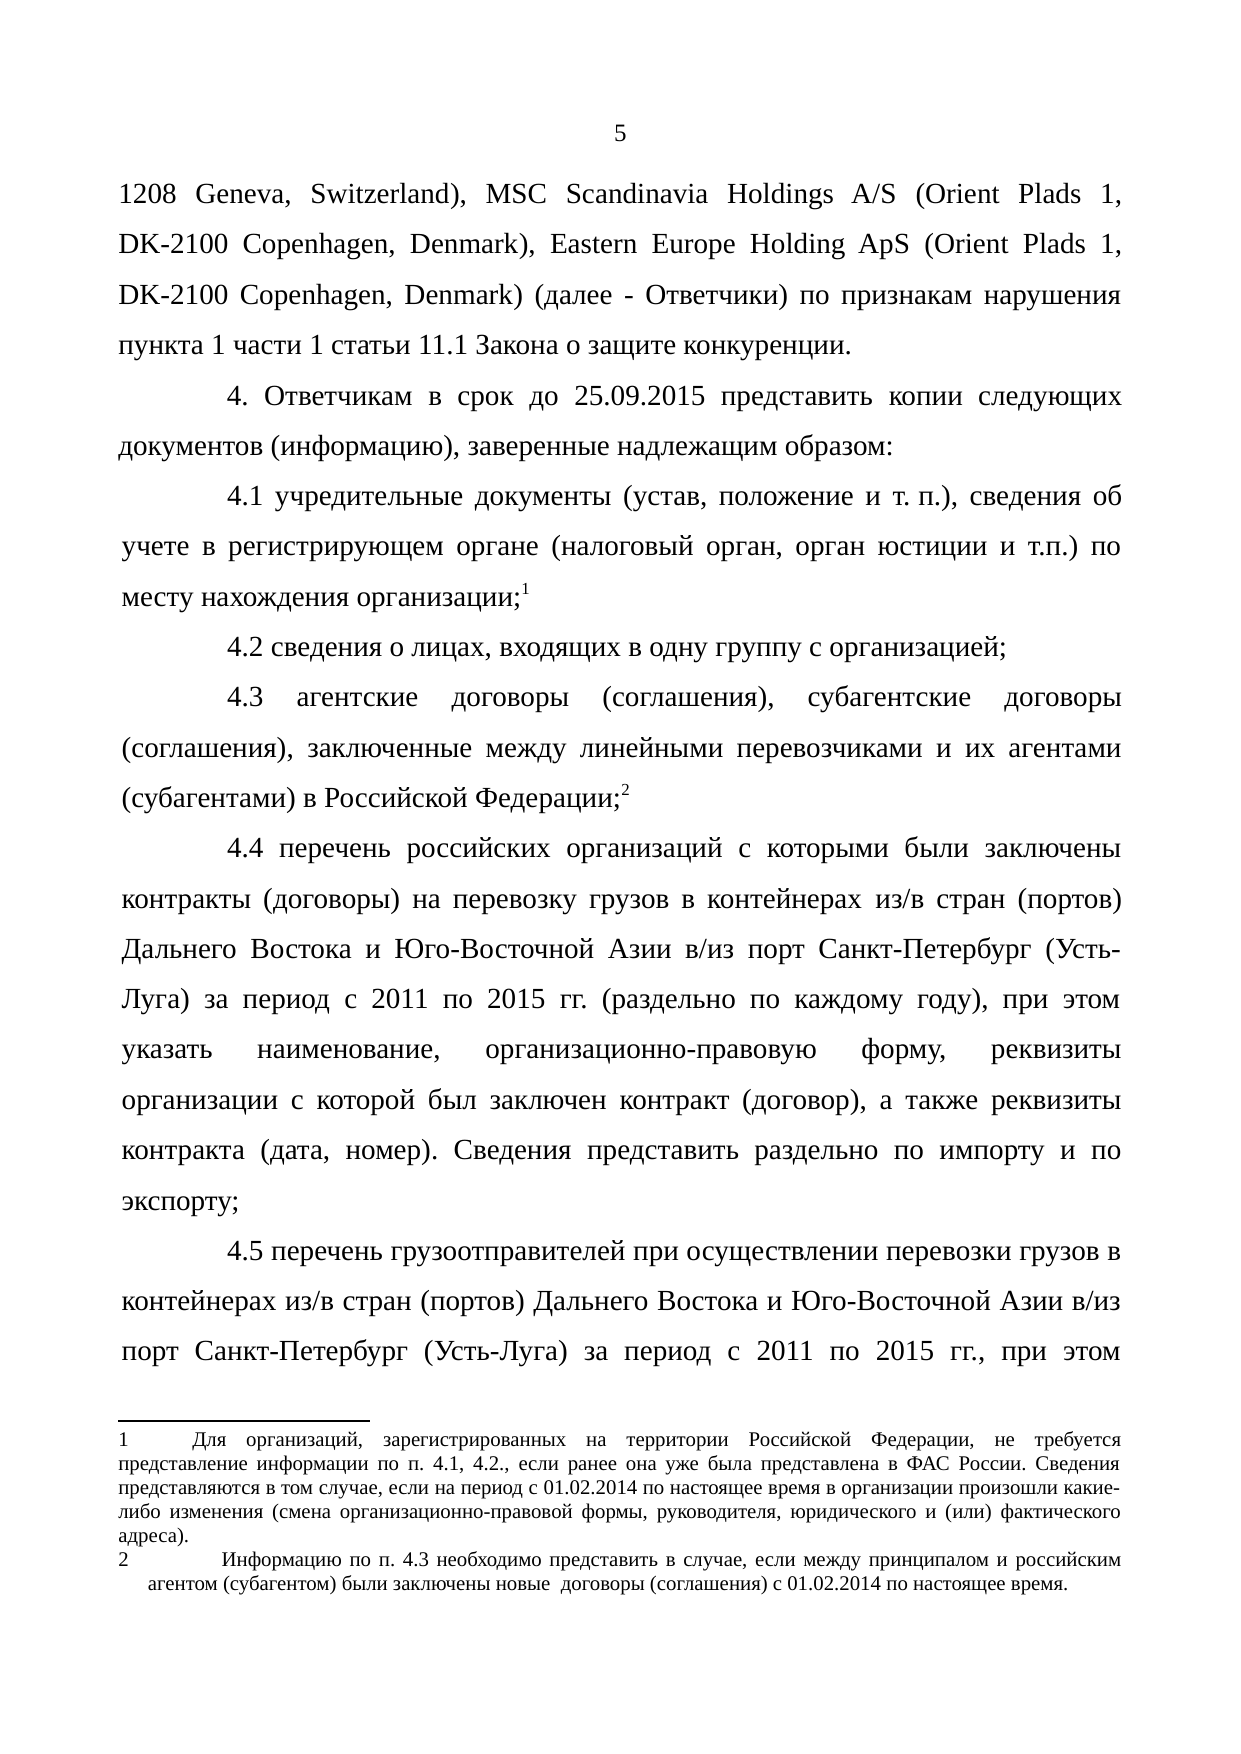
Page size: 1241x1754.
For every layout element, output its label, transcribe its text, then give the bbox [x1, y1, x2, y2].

list 4.2 сведения о лицах, входящих в одну группу с организацией; [121, 629, 1122, 663]
list 4.4 перечень российских организаций с которыми были заключены контракты (договоры) на перевозку грузов в контейнерах из/в стран (портов) Дальнего Востока и Юго-Восточной Азии в/из порт Санкт-Петербург (Усть-Луга) за период с 2011 по 2015 гг. (раздельно по каждому году), при этом указать наименование, организационно-правовую форму, реквизиты организации с которой был заключен контракт (договор), а также реквизиты контракта (дата, номер). Сведения представить раздельно по импорту и по экспорту; [121, 830, 1122, 1216]
list Информацию по п. 4.3 необходимо представить в случае, если между принципалом и российским агентом (субагентом) были заключены новые договоры (соглашения) с 01.02.2014 по настоящее время. [118, 1547, 1122, 1595]
list 4.1 учредительные документы (устав, положение и т. п.), сведения об учете в регистрирующем органе (налоговый орган, орган юстиции и т.п.) по месту нахождения организации; [121, 478, 1122, 612]
list 4. Ответчикам в срок до 25.09.2015 представить копии следующих документов (информацию), заверенные надлежащим образом: [118, 378, 1122, 461]
list 4.3 агентские договоры (соглашения), субагентские договоры (соглашения), заключенные между линейными перевозчиками и их агентами (субагентами) в Российской Федерации; [121, 679, 1122, 814]
list Для организаций, зарегистрированных на территории Российской Федерации, не требуется представление информации по п. 4.1, 4.2., если ранее она уже была представлена в ФАС России. Сведения представляются в том случае, если на период с 01.02.2014 по настоящее время в организации произошли какие-либо изменения (смена организационно-правовой формы, руководителя, юридического и (или) фактического адреса). [118, 1427, 1122, 1547]
text 1208 Geneva, Switzerland), MSC Scandinavia Holdings A/S (Orient Plads 1, DK-2100 Copenhagen, Denmark), Eastern Europe Holding ApS (Orient Plads 1, DK-2100 Copenhagen, Denmark) (далее - Ответчики) по признакам нарушения пункта 1 части 1 статьи 11.1 Закона о защите конкуренции. [116, 176, 1122, 361]
list 4.5 перечень грузоотправителей при осуществлении перевозки грузов в контейнерах из/в стран (портов) Дальнего Востока и Юго-Восточной Азии в/из порт Санкт-Петербург (Усть-Луга) за период с 2011 по 2015 гг., при этом [121, 1233, 1122, 1367]
